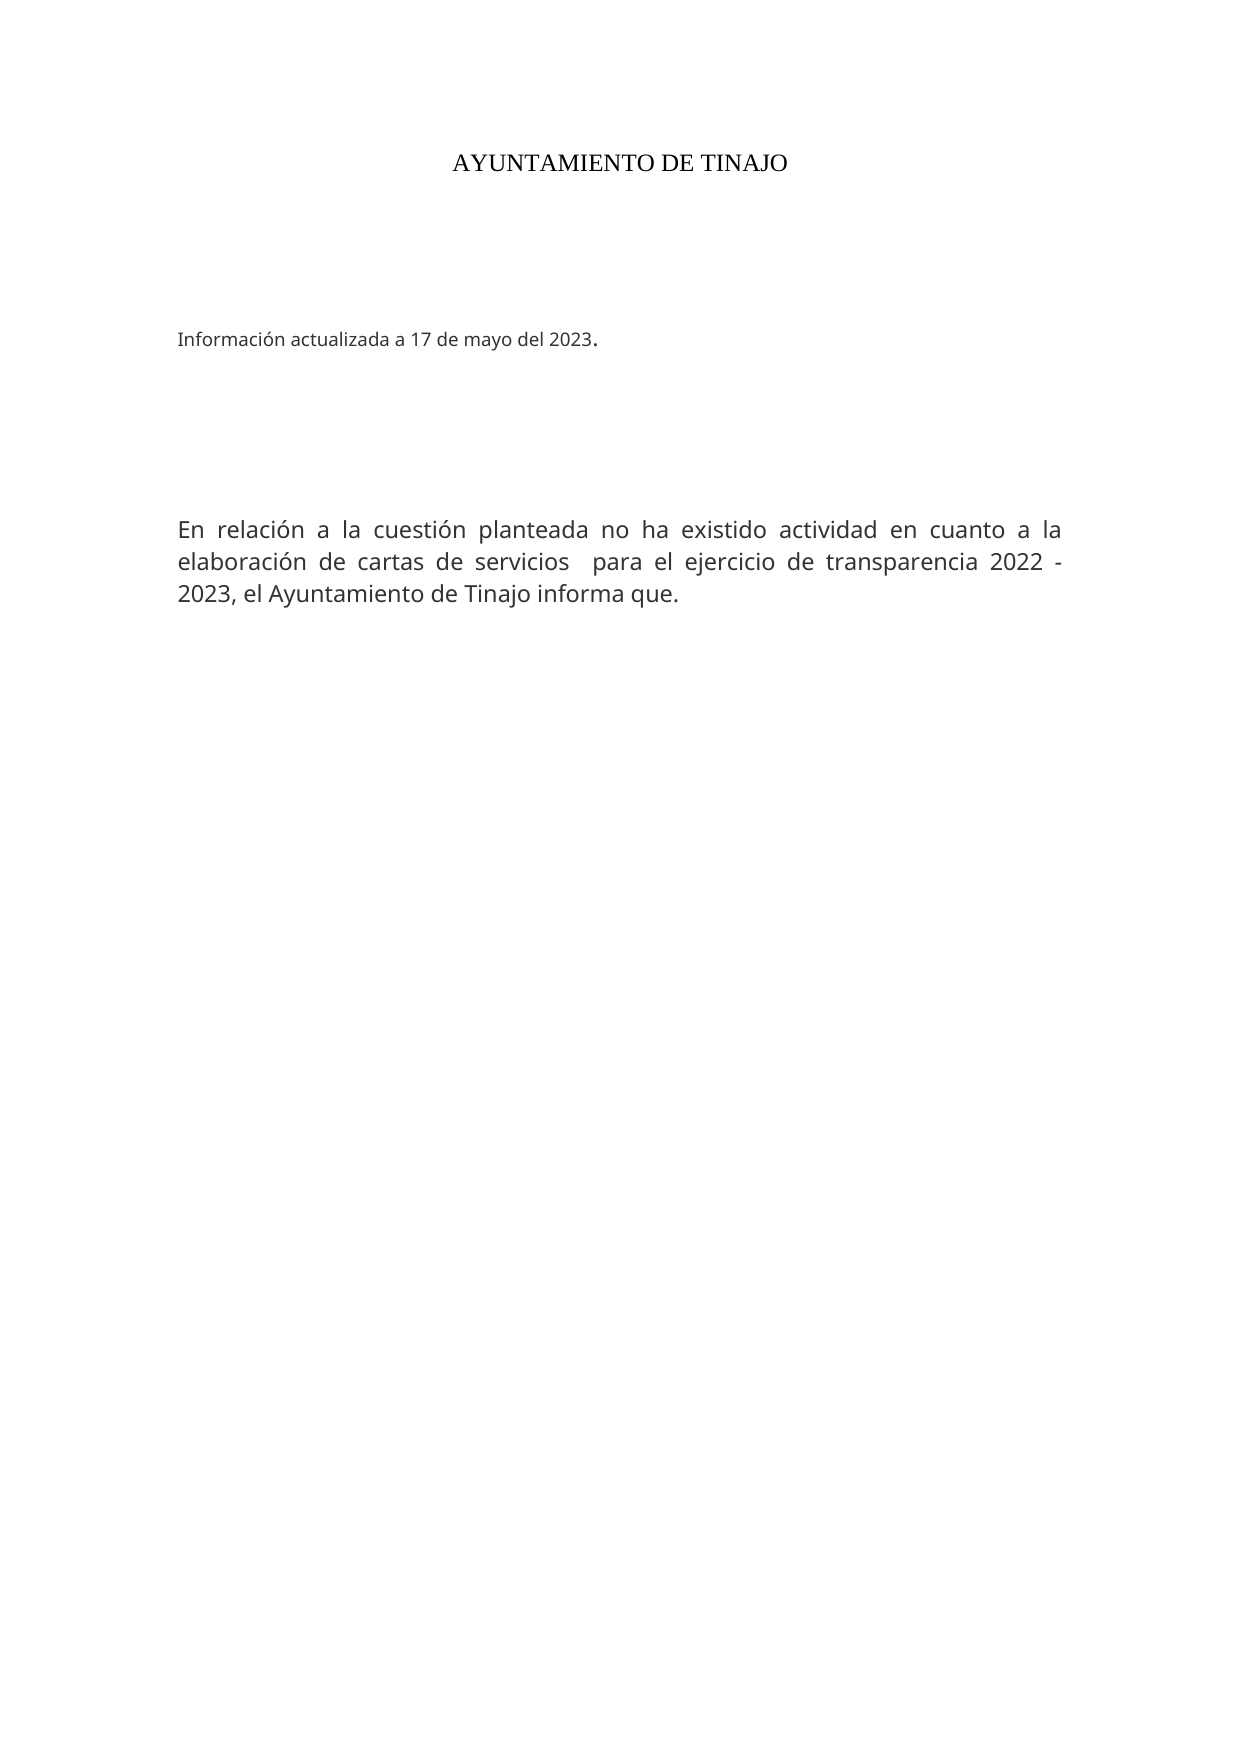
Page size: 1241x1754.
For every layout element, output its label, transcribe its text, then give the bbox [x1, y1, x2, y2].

text Información actualizada a 17 de mayo del 2023. [177, 322, 1063, 354]
text En relación a la cuestión planteada no ha existido actividad en cuanto a la elaboración de cartas de servicios para el ejercicio de transparencia 2022 - 2023, el Ayuntamiento de Tinajo informa que. [177, 513, 1063, 609]
